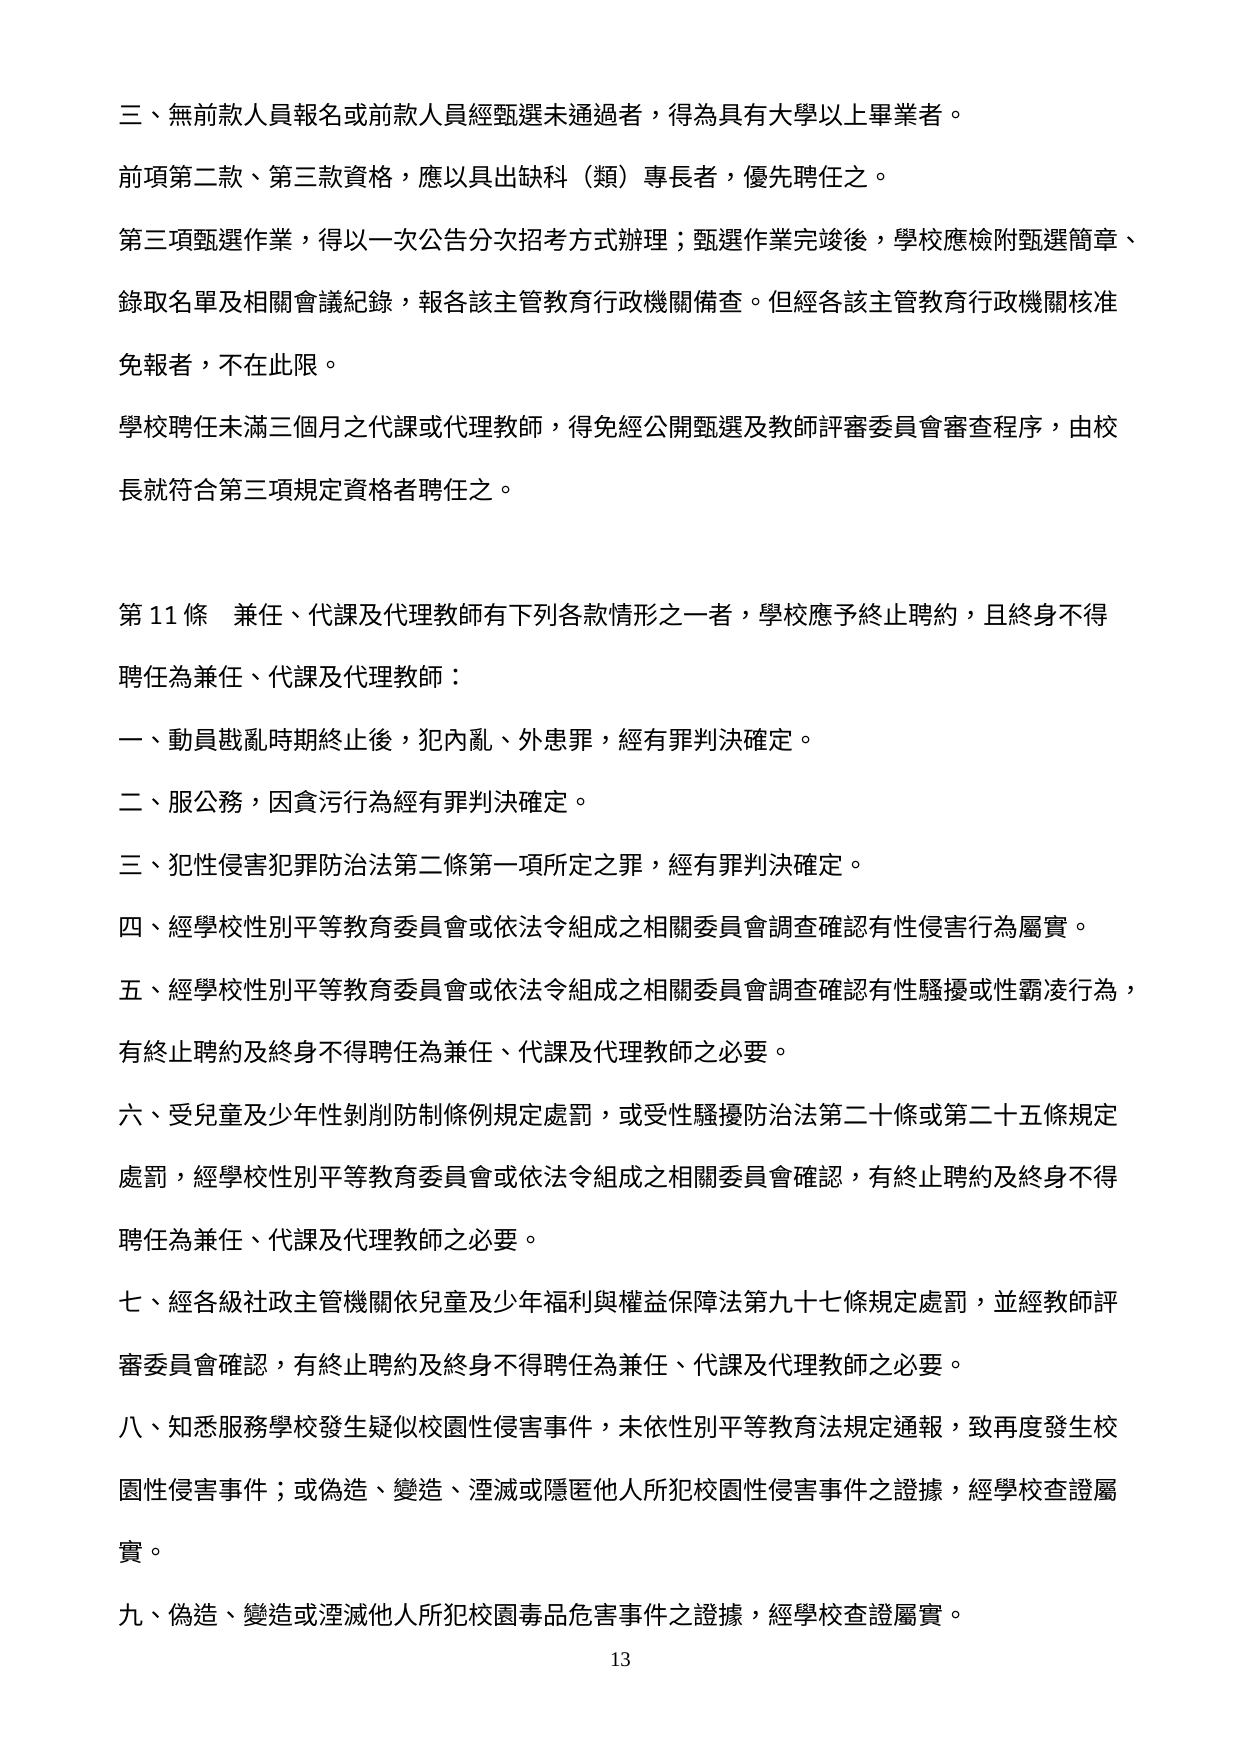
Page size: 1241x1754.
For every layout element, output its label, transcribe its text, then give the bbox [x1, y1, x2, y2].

text 六、受兒童及少年性剝削防制條例規定處罰，或受性騷擾防治法第二十條或第二十五條規定處罰，經學校性別平等教育委員會或依法令組成之相關委員會確認，有終止聘約及終身不得聘任為兼任、代課及代理教師之必要。 [118, 1072, 1122, 1259]
text 學校聘任未滿三個月之代課或代理教師，得免經公開甄選及教師評審委員會審查程序，由校長就符合第三項規定資格者聘任之。 [118, 384, 1122, 509]
text 前項第二款、第三款資格，應以具出缺科（類）專長者，優先聘任之。 [118, 134, 1122, 197]
text 八、知悉服務學校發生疑似校園性侵害事件，未依性別平等教育法規定通報，致再度發生校園性侵害事件；或偽造、變造、湮滅或隱匿他人所犯校園性侵害事件之證據，經學校查證屬實。 [118, 1384, 1122, 1572]
text 九、偽造、變造或湮滅他人所犯校園毒品危害事件之證據，經學校查證屬實。 [118, 1572, 1122, 1634]
text 第11條 兼任、代課及代理教師有下列各款情形之一者，學校應予終止聘約，且終身不得聘任為兼任、代課及代理教師： [118, 572, 1122, 697]
text 第三項甄選作業，得以一次公告分次招考方式辦理；甄選作業完竣後，學校應檢附甄選簡章、錄取名單及相關會議紀錄，報各該主管教育行政機關備查。但經各該主管教育行政機關核准免報者，不在此限。 [118, 197, 1122, 384]
text 三、無前款人員報名或前款人員經甄選未通過者，得為具有大學以上畢業者。 [118, 72, 1122, 134]
text 七、經各級社政主管機關依兒童及少年福利與權益保障法第九十七條規定處罰，並經教師評審委員會確認，有終止聘約及終身不得聘任為兼任、代課及代理教師之必要。 [118, 1259, 1122, 1384]
text 四、經學校性別平等教育委員會或依法令組成之相關委員會調查確認有性侵害行為屬實。 [118, 884, 1122, 947]
text 五、經學校性別平等教育委員會或依法令組成之相關委員會調查確認有性騷擾或性霸凌行為，有終止聘約及終身不得聘任為兼任、代課及代理教師之必要。 [118, 947, 1122, 1072]
text 二、服公務，因貪污行為經有罪判決確定。 [118, 759, 1122, 822]
text 一、動員戡亂時期終止後，犯內亂、外患罪，經有罪判決確定。 [118, 697, 1122, 759]
text 三、犯性侵害犯罪防治法第二條第一項所定之罪，經有罪判決確定。 [118, 822, 1122, 884]
